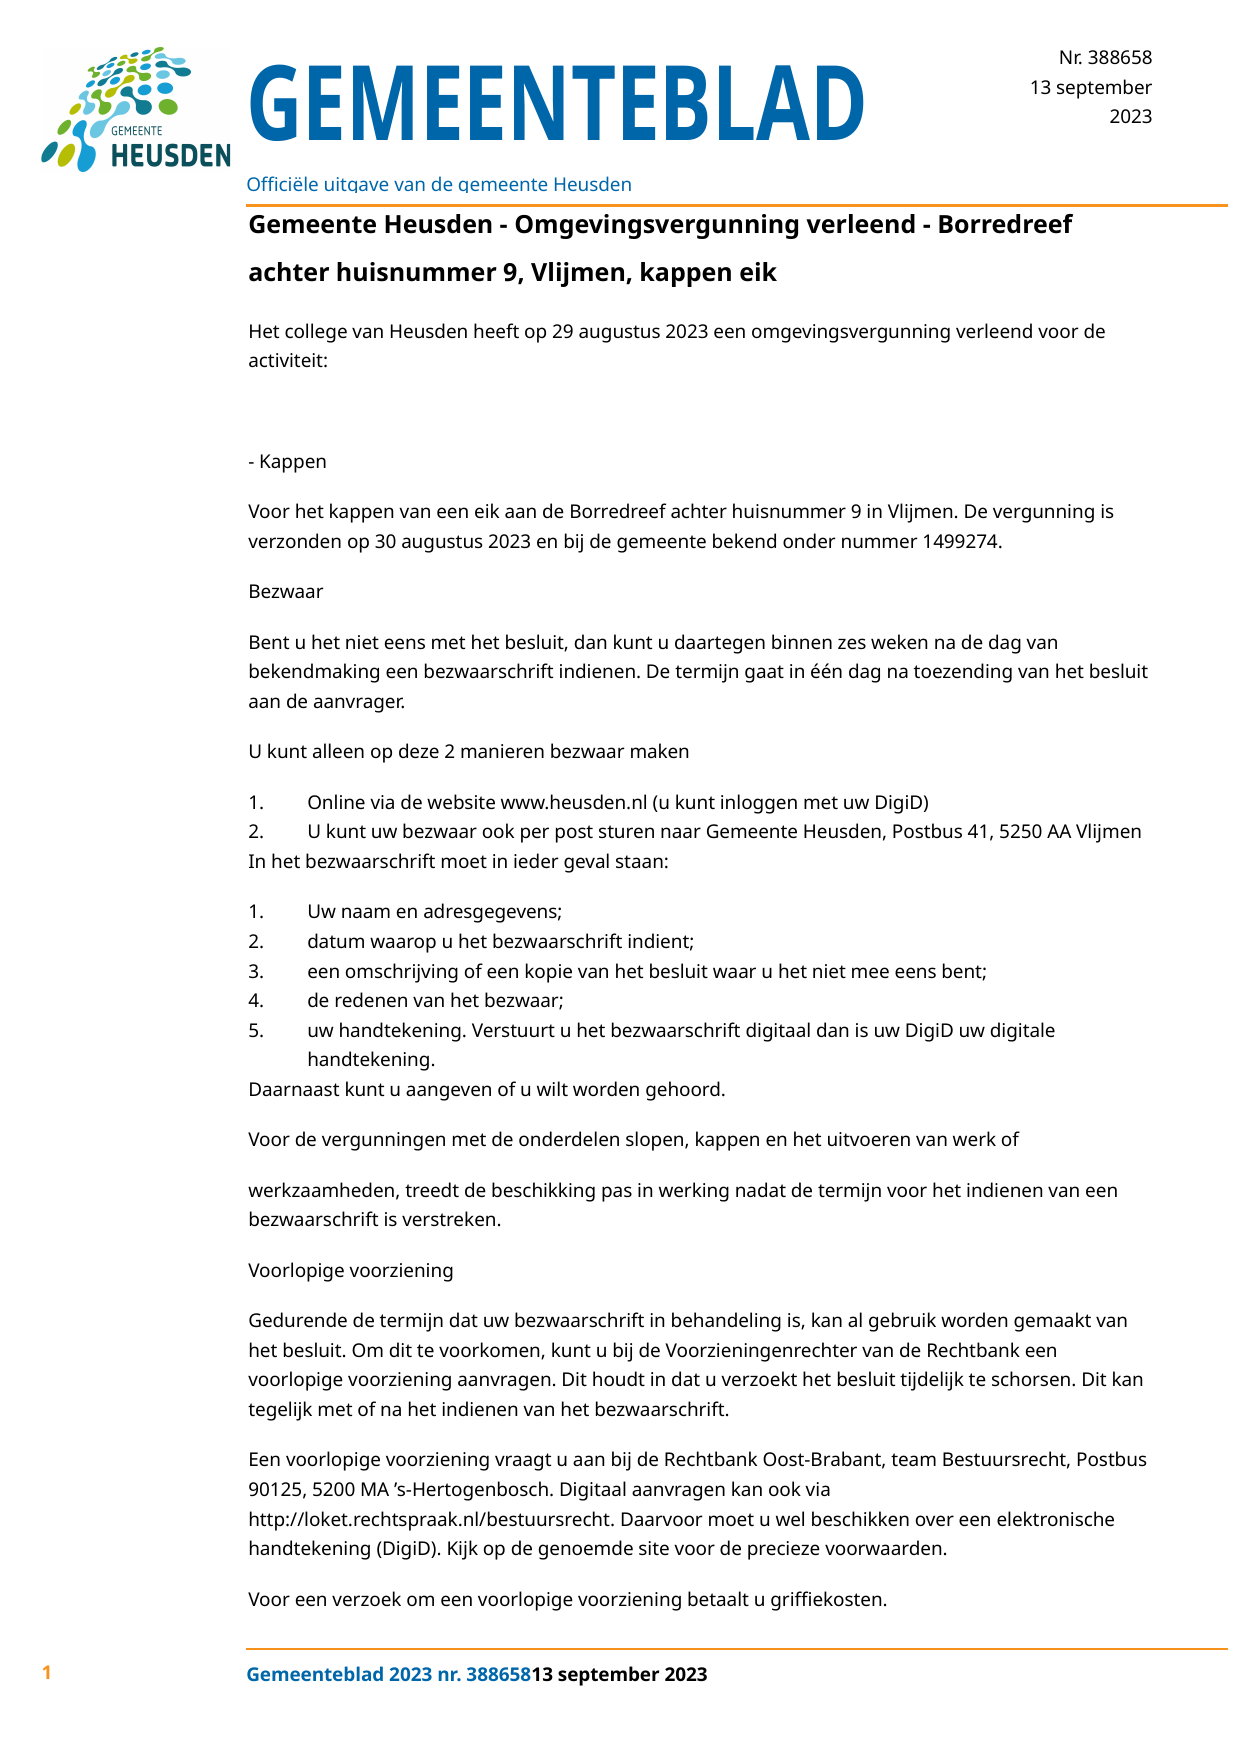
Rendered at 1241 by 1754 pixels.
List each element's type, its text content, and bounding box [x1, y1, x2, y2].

text Bent u het niet eens met het besluit, dan kunt u daartegen binnen zes weken na de dag van bekendmaking een bezwaarschrift indienen. De termijn gaat in één dag na toezending van het besluit aan de aanvrager. [248, 629, 1152, 714]
text - Kappen [248, 448, 1152, 474]
list U kunt uw bezwaar ook per post sturen naar Gemeente Heusden, Postbus 41, 5250 AA Vlijmen [248, 819, 1152, 844]
text Voor een verzoek om een voorlopige voorziening betaalt u griffiekosten. [248, 1586, 1152, 1612]
text Voor het kappen van een eik aan de Borredreef achter huisnummer 9 in Vlijmen. De vergunning is verzonden op 30 augustus 2023 en bij de gemeente bekend onder nummer 1499274. [248, 499, 1152, 554]
list uw handtekening. Verstuurt u het bezwaarschrift digitaal dan is uw DigiD uw digitale handtekening. [248, 1017, 1152, 1072]
picture [41, 47, 231, 172]
text Het college van Heusden heeft op 29 augustus 2023 een omgevingsvergunning verleend voor de activiteit: [248, 318, 1152, 373]
text In het bezwaarschrift moet in ieder geval staan: [248, 848, 1152, 874]
list Online via de website www.heusden.nl (u kunt inloggen met uw DigiD) [248, 789, 1152, 815]
text Voorlopige voorziening [248, 1257, 1152, 1283]
text Daarnaast kunt u aangeven of u wilt worden gehoord. [248, 1076, 1152, 1102]
list datum waarop u het bezwaarschrift indient; [248, 928, 1152, 954]
text Een voorlopige voorziening vraagt u aan bij de Rechtbank Oost-Brabant, team Bestuursrecht, Postbus 90125, 5200 MA ’s-Hertogenbosch. Digitaal aanvragen kan ook via http://loket.rechtspraak.nl/bestuursrecht. Daarvoor moet u wel beschikken over een elektronische handtekening (DigiD). Kijk op de genoemde site voor de precieze voorwaarden. [248, 1447, 1152, 1561]
list Uw naam en adresgegevens; [248, 899, 1152, 924]
list de redenen van het bezwaar; [248, 987, 1152, 1013]
text werkzaamheden, treedt de beschikking pas in werking nadat de termijn voor het indienen van een bezwaarschrift is verstreken. [248, 1177, 1152, 1232]
text Bezwaar [248, 579, 1152, 604]
text Gedurende de termijn dat uw bezwaarschrift in behandeling is, kan al gebruik worden gemaakt van het besluit. Om dit te voorkomen, kunt u bij de Voorzieningenrechter van de Rechtbank een voorlopige voorziening aanvragen. Dit houdt in dat u verzoekt het besluit tijdelijk te schorsen. Dit kan tegelijk met of na het indienen van het bezwaarschrift. [248, 1307, 1152, 1422]
text U kunt alleen op deze 2 manieren bezwaar maken [248, 739, 1152, 764]
list een omschrijving of een kopie van het besluit waar u het niet mee eens bent; [248, 958, 1152, 984]
text Voor de vergunningen met de onderdelen slopen, kappen en het uitvoeren van werk of [248, 1127, 1152, 1152]
text Gemeente Heusden - Omgevingsvergunning verleend - Borredreef achter huisnummer 9, Vlijmen, kappen eik [248, 207, 1152, 288]
